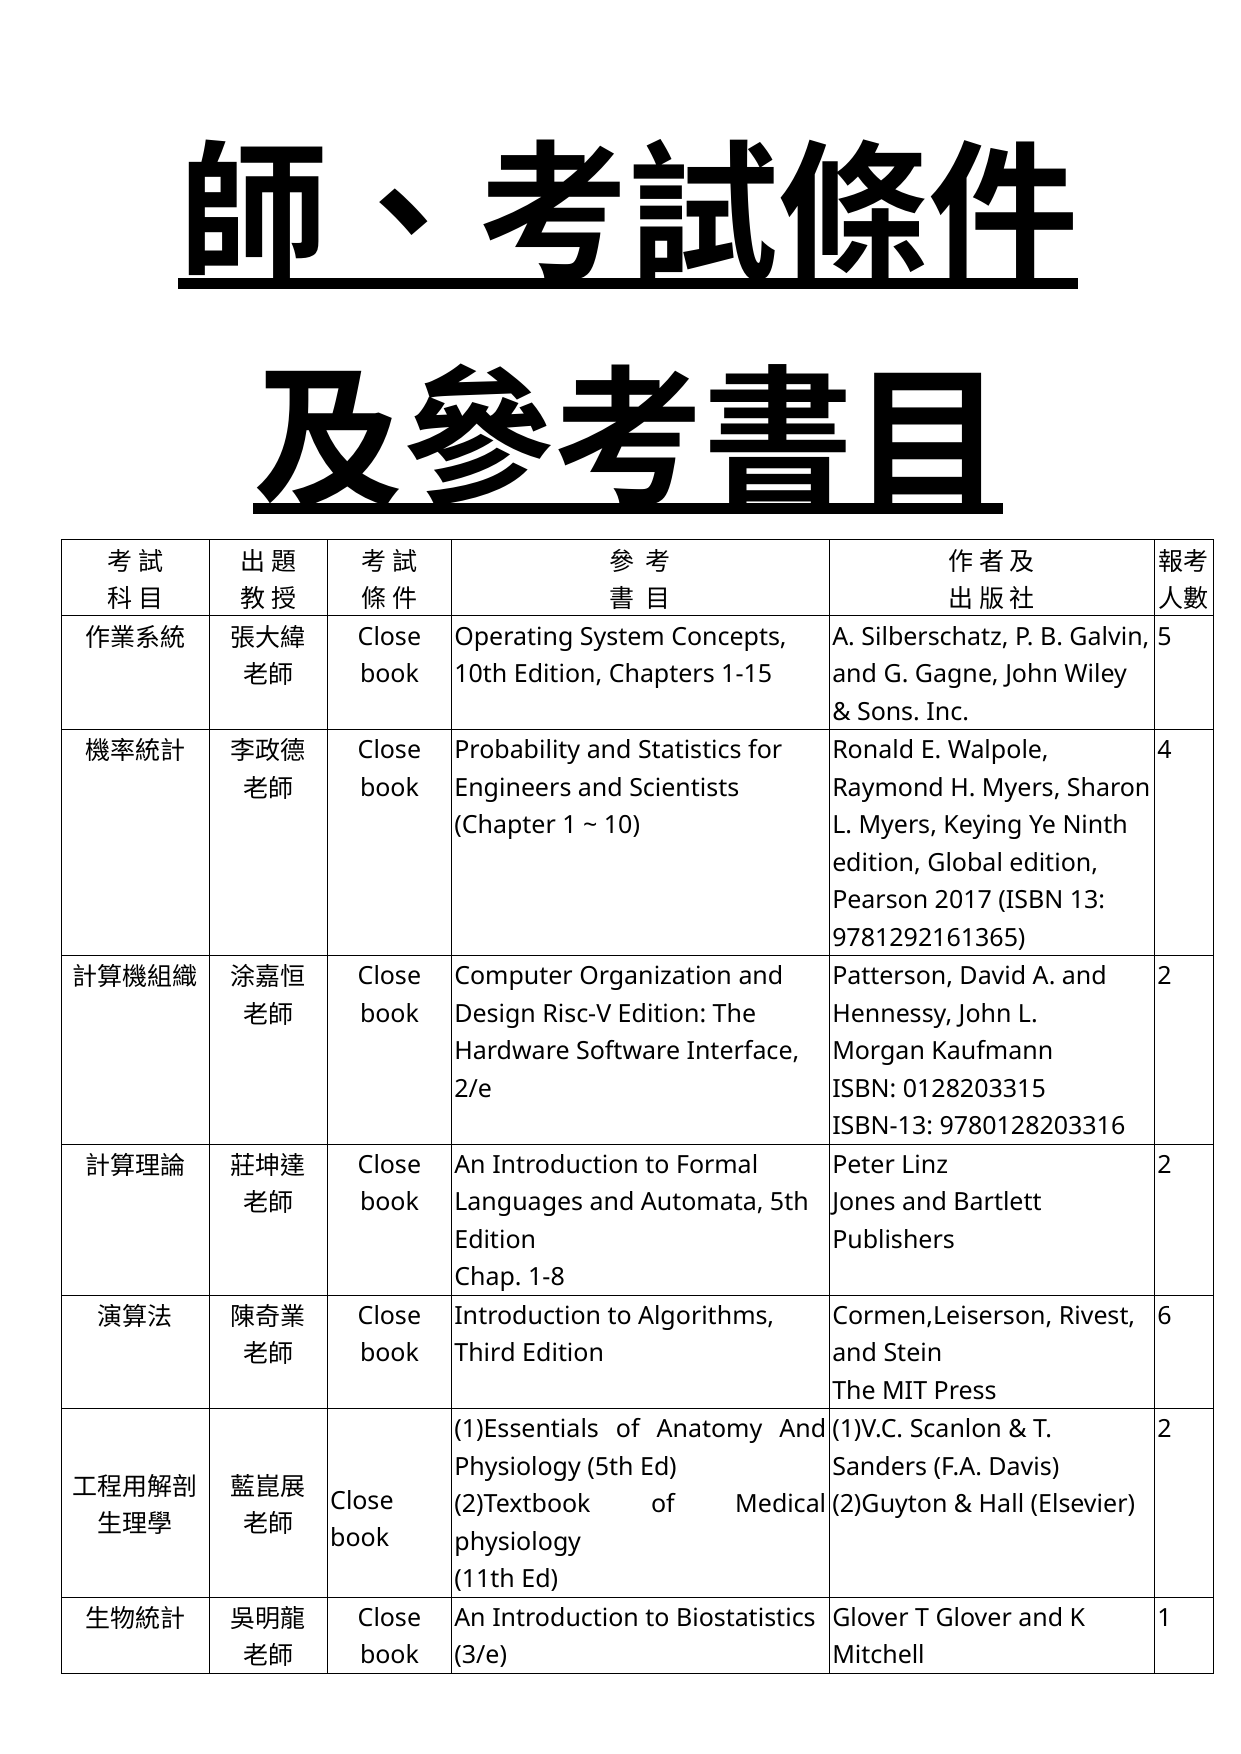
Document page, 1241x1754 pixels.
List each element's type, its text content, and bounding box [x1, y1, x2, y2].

table_header 報考人數 [1155, 540, 1213, 615]
table_cell 藍崑展 老師 [210, 1409, 327, 1597]
table_cell (1)Essentials of Anatomy And Physiology (5th Ed) (2)Textbook of Medical physiology (11th Ed) [452, 1409, 829, 1597]
table_cell Close book [328, 730, 451, 955]
text 師、考試條件及參考書目 [150, 89, 1106, 539]
table_header 考 試 條 件 [328, 540, 451, 615]
table_cell 機率統計 [62, 730, 209, 955]
table_header 作 者 及 出 版 社 [830, 540, 1154, 615]
table_cell Close book [328, 956, 451, 1143]
table_header 考 試 科 目 [62, 540, 209, 615]
table_cell 生物統計 [62, 1598, 209, 1673]
table_cell 1 [1155, 1598, 1213, 1673]
table_cell 涂嘉恒 老師 [210, 956, 327, 1143]
table_cell 作業系統 [62, 616, 209, 729]
table_cell 工程用解剖生理學 [62, 1409, 209, 1597]
table_cell Computer Organization and Design Risc-V Edition: The Hardware Software Interface, 2/e [452, 956, 829, 1143]
table_cell 陳奇業 老師 [210, 1296, 327, 1408]
table_cell Close book [328, 1145, 451, 1294]
table_cell Introduction to Algorithms, Third Edition [452, 1296, 829, 1408]
table_cell Close book [328, 1598, 451, 1673]
table_cell 吳明龍 老師 [210, 1598, 327, 1673]
table_cell 計算機組織 [62, 956, 209, 1143]
table_header 參 考 書 目 [452, 540, 829, 615]
table_cell Cormen,Leiserson, Rivest, and Stein The MIT Press [830, 1296, 1154, 1408]
table_cell 6 [1155, 1296, 1213, 1408]
table_cell (1)V.C. Scanlon & T. Sanders (F.A. Davis) (2)Guyton & Hall (Elsevier) [830, 1409, 1154, 1597]
table_cell 李政德 老師 [210, 730, 327, 955]
table_cell 計算理論 [62, 1145, 209, 1294]
table_cell Ronald E. Walpole, Raymond H. Myers, Sharon L. Myers, Keying Ye Ninth edition, Global edition, Pearson 2017 (ISBN 13: 9781292161365) [830, 730, 1154, 955]
table_cell 5 [1155, 616, 1213, 729]
table_cell A. Silberschatz, P. B. Galvin, and G. Gagne, John Wiley & Sons. Inc. [830, 616, 1154, 729]
table_cell An Introduction to Biostatistics (3/e) [452, 1598, 829, 1673]
table_cell 2 [1155, 1409, 1213, 1597]
table_cell 4 [1155, 730, 1213, 955]
table_cell Patterson, David A. and Hennessy, John L. Morgan Kaufmann ISBN: 0128203315 ISBN-13: 9780128203316 [830, 956, 1154, 1143]
table_header 出 題 教 授 [210, 540, 327, 615]
table_cell Glover T Glover and K Mitchell [830, 1598, 1154, 1673]
table_cell Operating System Concepts, 10th Edition, Chapters 1-15 [452, 616, 829, 729]
table_cell Probability and Statistics for Engineers and Scientists (Chapter 1 ~ 10) [452, 730, 829, 955]
table_cell 2 [1155, 956, 1213, 1143]
table_cell Peter Linz Jones and Bartlett Publishers [830, 1145, 1154, 1294]
table_cell 張大緯 老師 [210, 616, 327, 729]
table_cell 莊坤達 老師 [210, 1145, 327, 1294]
table_cell 2 [1155, 1145, 1213, 1294]
table_cell 演算法 [62, 1296, 209, 1408]
table_cell Close book [328, 616, 451, 729]
table_cell Close book [328, 1296, 451, 1408]
table_cell Close book [328, 1409, 451, 1597]
table_cell An Introduction to Formal Languages and Automata, 5th Edition Chap. 1-8 [452, 1145, 829, 1294]
